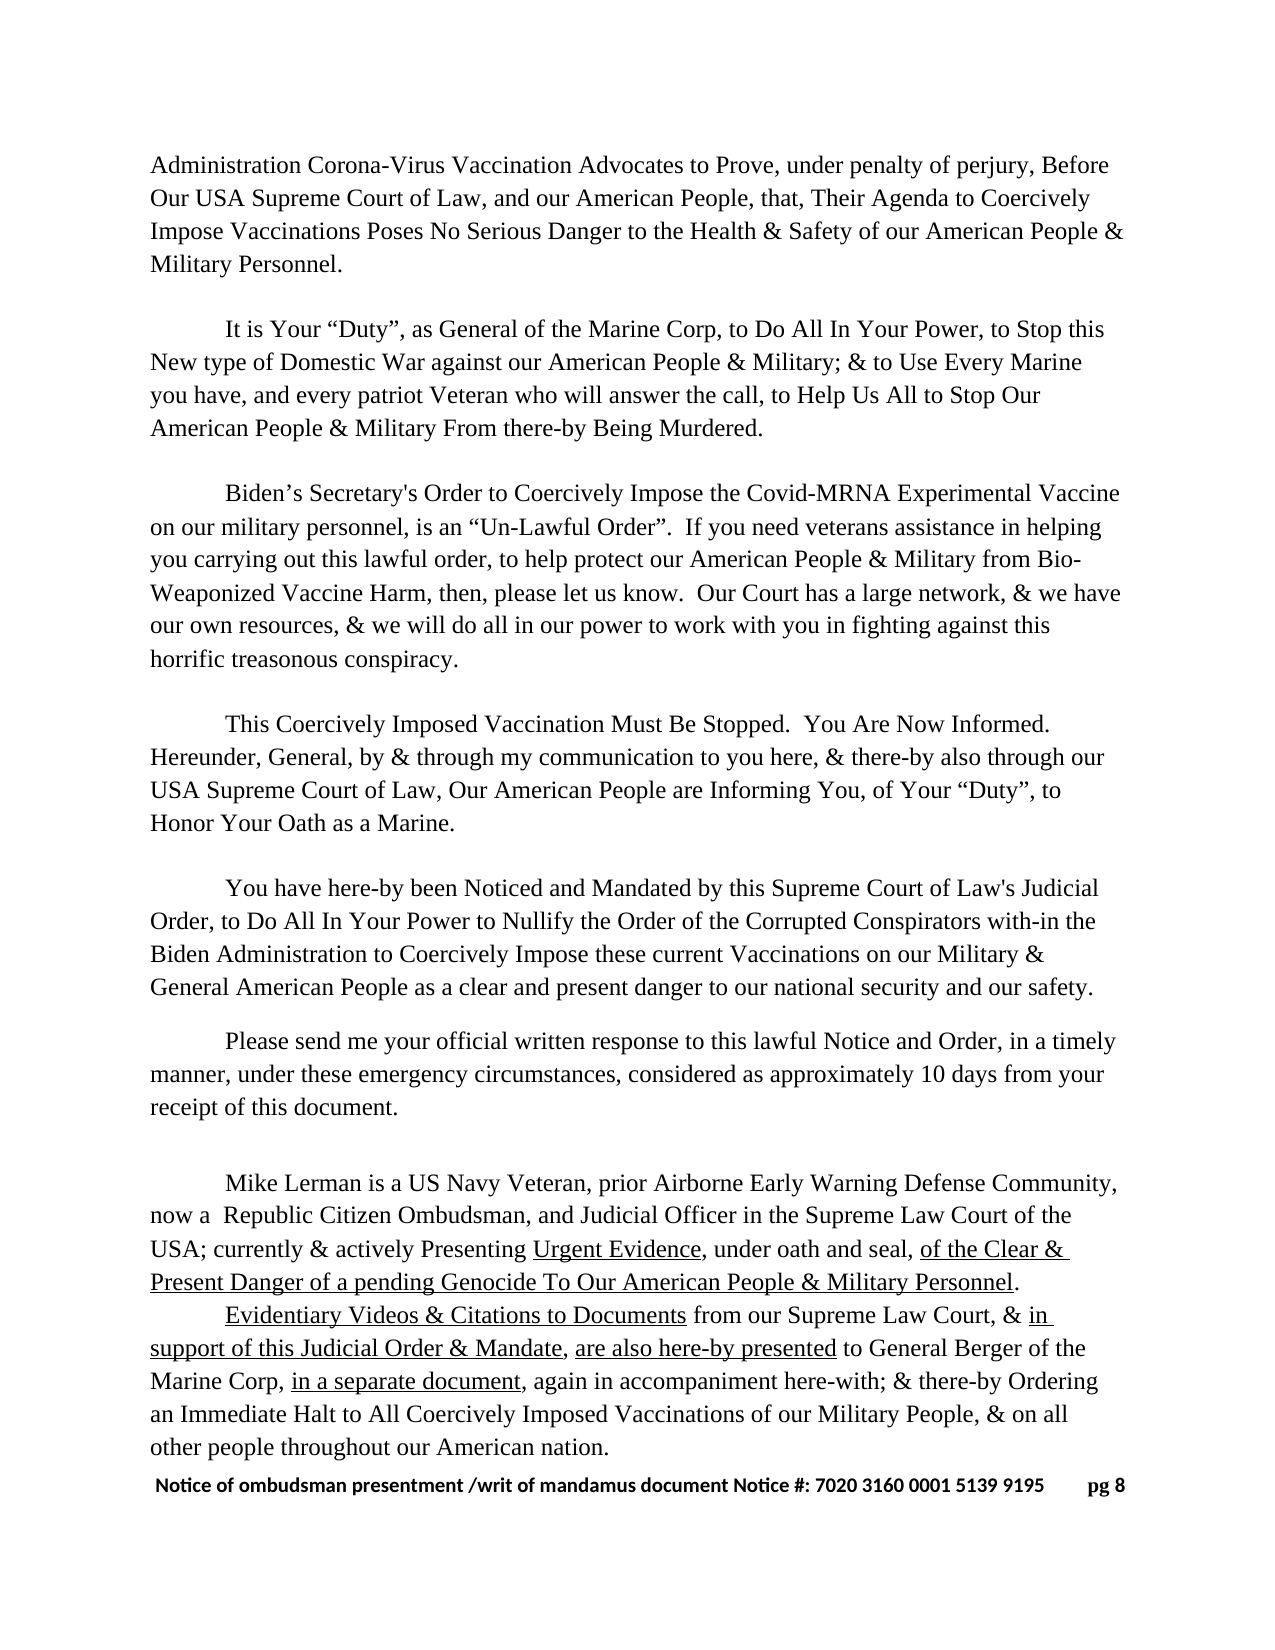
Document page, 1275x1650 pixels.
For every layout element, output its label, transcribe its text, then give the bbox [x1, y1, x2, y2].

text Please send me your official written response to this lawful Notice and Order, in a timely manner, under these emergency circumstances, considered as approximately 10 days from your receipt of this document. [150, 1026, 1125, 1153]
text Mike Lerman is a US Navy Veteran, prior Airborne Early Warning Defense Community, now a Republic Citizen Ombudsman, and Judicial Officer in the Supreme Law Court of the USA; currently & actively Presenting Urgent Evidence, under oath and seal, of the Clear & Present Danger of a pending Genocide To Our American People & Military Personnel. Evidentiary Videos & Citations to Documents from our Supreme Law Court, & in support of this Judicial Order & Mandate, are also here-by presented to General Berger of the Marine Corp, in a separate document, again in accompaniment here-with; & there-by Ordering an Immediate Halt to All Coercively Imposed Vaccinations of our Military People, & on all other people throughout our American nation. [150, 1168, 1125, 1461]
text Administration Corona-Virus Vaccination Advocates to Prove, under penalty of perjury, Before Our USA Supreme Court of Law, and our American People, that, Their Agenda to Coercively Impose Vaccinations Poses No Serious Danger to the Health & Safety of our American People & Military Personnel. It is Your “Duty”, as General of the Marine Corp, to Do All In Your Power, to Stop this New type of Domestic War against our American People & Military; & to Use Every Marine you have, and every patriot Veteran who will answer the call, to Help Us All to Stop Our American People & Military From there-by Being Murdered. Biden’s Secretary's Order to Coercively Impose the Covid-MRNA Experimental Vaccine on our military personnel, is an “Un-Lawful Order”. If you need veterans assistance in helping you carrying out this lawful order, to help protect our American People & Military from Bio-Weaponized Vaccine Harm, then, please let us know. Our Court has a large network, & we have our own resources, & we will do all in our power to work with you in fighting against this horrific treasonous conspiracy. This Coercively Imposed Vaccination Must Be Stopped. You Are Now Informed. Hereunder, General, by & through my communication to you here, & there-by also through our USA Supreme Court of Law, Our American People are Informing You, of Your “Duty”, to Honor Your Oath as a Marine. You have here-by been Noticed and Mandated by this Supreme Court of Law's Judicial Order, to Do All In Your Power to Nullify the Order of the Corrupted Conspirators with-in the Biden Administration to Coercively Impose these current Vaccinations on our Military & General American People as a clear and present danger to our national security and our safety. [150, 150, 1125, 1001]
